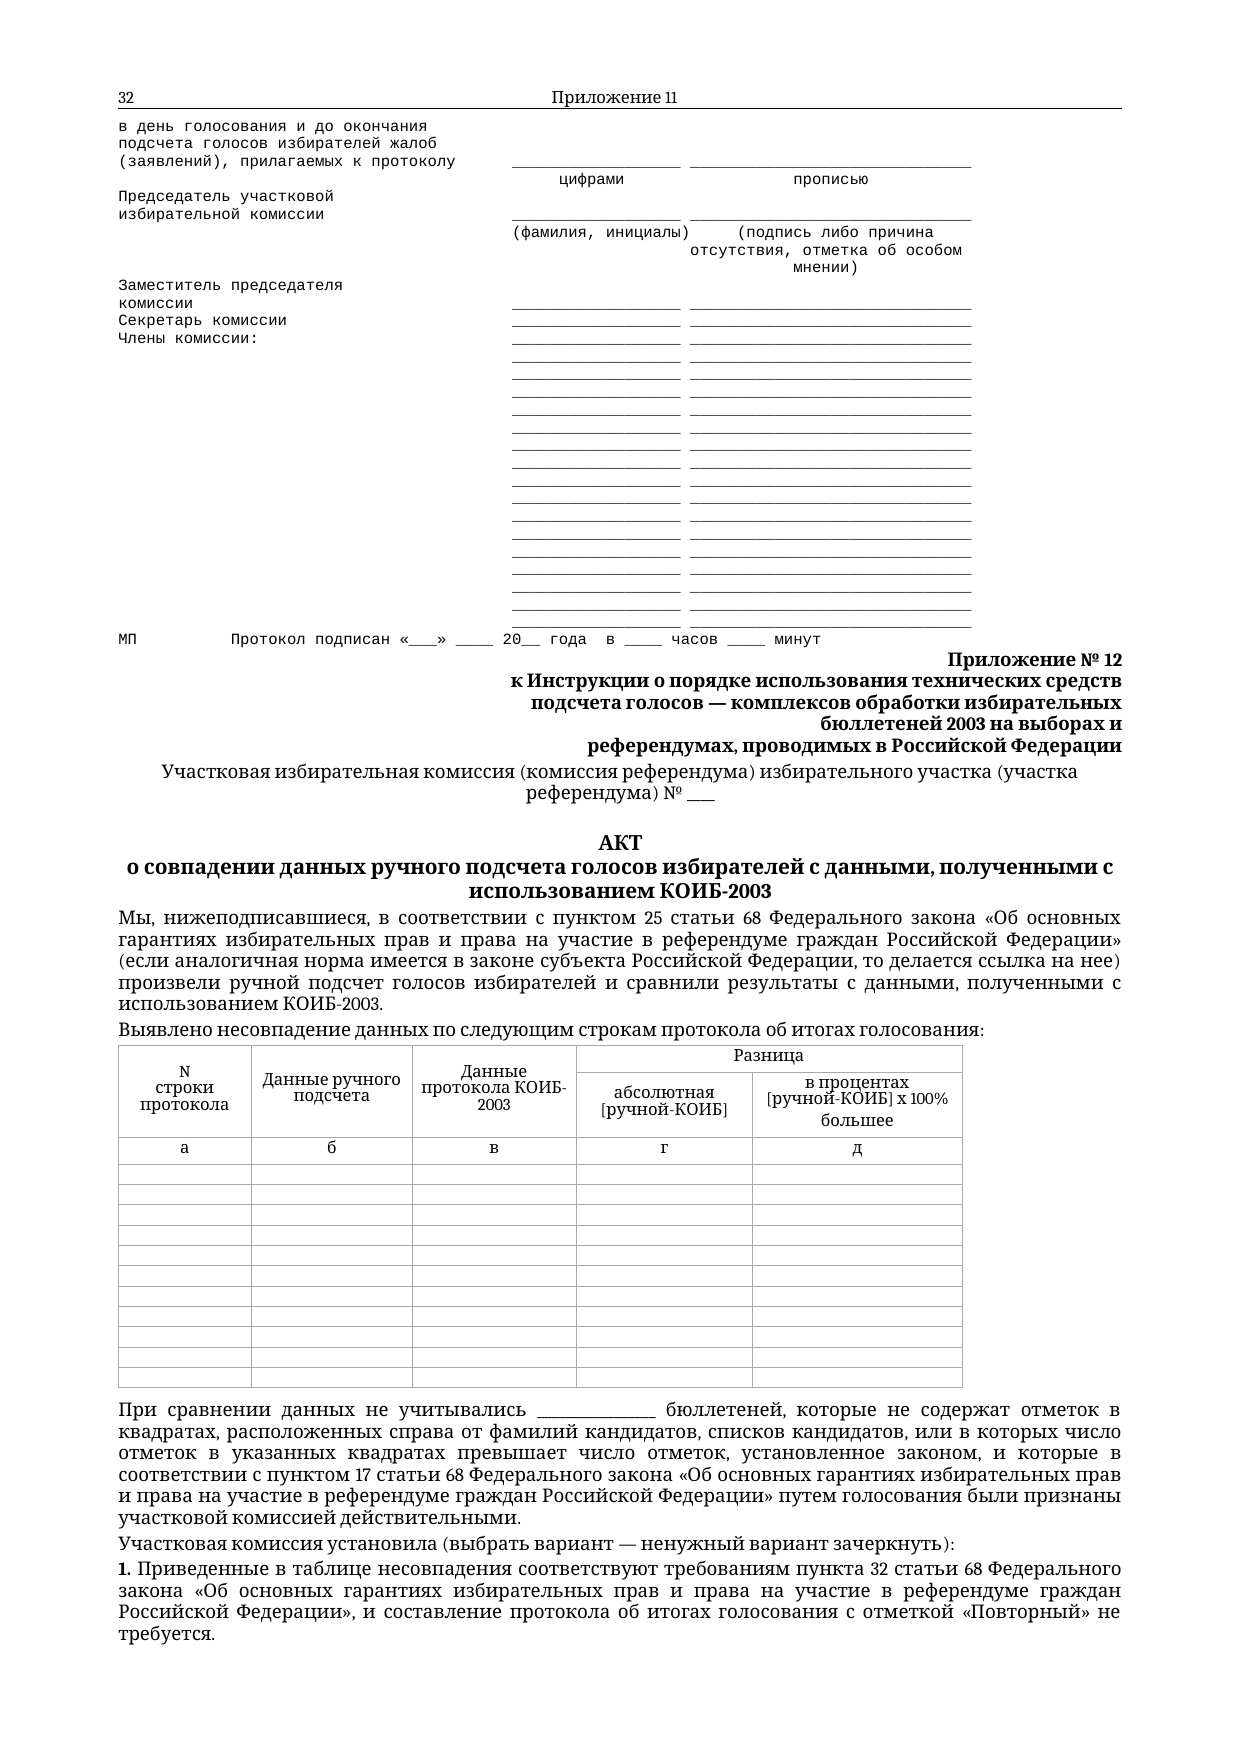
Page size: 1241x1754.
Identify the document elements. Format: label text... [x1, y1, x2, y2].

table_cell [577, 1205, 752, 1225]
table_cell д [753, 1138, 962, 1164]
table_cell [413, 1266, 576, 1286]
table_cell [577, 1327, 752, 1347]
table_cell в [413, 1138, 576, 1164]
table_cell [753, 1307, 962, 1326]
text __________________ ______________________________ [118, 561, 1122, 578]
text в день голосования и до окончания [118, 118, 1122, 136]
text Заместитель председателя [118, 277, 1122, 295]
table_cell [577, 1307, 752, 1326]
table_cell [119, 1368, 251, 1387]
table_cell [413, 1327, 576, 1347]
table_cell [252, 1205, 412, 1225]
table_cell [252, 1266, 412, 1286]
text Председатель участковой [118, 189, 1122, 207]
table_cell [252, 1165, 412, 1184]
table_cell [252, 1287, 412, 1306]
table_cell [252, 1368, 412, 1387]
text __________________ ______________________________ [118, 543, 1122, 561]
table_cell б [252, 1138, 412, 1164]
text __________________ ______________________________ [118, 614, 1122, 632]
text цифрами прописью [118, 171, 1122, 189]
table_cell [119, 1246, 251, 1265]
table_cell [252, 1226, 412, 1245]
table_cell [252, 1327, 412, 1347]
table_cell [577, 1368, 752, 1387]
text (фамилия, инициалы) (подпись либо причина [118, 224, 1122, 242]
table_cell [413, 1348, 576, 1367]
text __________________ ______________________________ [118, 454, 1122, 472]
text При сравнении данных не учитывались _________________ бюллетеней, которые не содержат отметок в квадратах, расположенных справа от фамилий кандидатов, списков кандидатов, или в которых число отметок в указанных квадратах превышает число отметок, установленное законом, и которые в соответствии с пунктом 17 статьи 68 Федерального закона «Об основных гарантиях избирательных прав и права на участие в референдуме граждан Российской Федерации» путем голосования были признаны участковой комиссией действительными. [118, 1400, 1122, 1529]
text (заявлений), прилагаемых к протоколу __________________ ______________________________ [118, 153, 1122, 171]
table_cell абсолютная [ручной-КОИБ] [577, 1073, 752, 1137]
table_cell [753, 1266, 962, 1286]
table_cell [577, 1266, 752, 1286]
text Секретарь комиссии __________________ ______________________________ [118, 313, 1122, 331]
text __________________ ______________________________ [118, 366, 1122, 384]
text Приложение № 12 к Инструкции о порядке использования технических средств подсчета голосов — комплексов обработки избирательных бюллетеней 2003 на выборах и референдумах, проводимых в Российской Федерации [118, 649, 1122, 757]
text __________________ ______________________________ [118, 525, 1122, 543]
text отсутствия, отметка об особом [118, 242, 1122, 260]
text подсчета голосов избирателей жалоб [118, 136, 1122, 153]
table_cell [577, 1287, 752, 1306]
table_cell в процентах [ручной-КОИБ] х 100% большее [753, 1073, 962, 1137]
subtitle АКТ о совпадении данных ручного подсчета голосов избирателей с данными, полученными с использованием КОИБ-2003 [118, 832, 1122, 903]
table_cell [413, 1226, 576, 1245]
text __________________ ______________________________ [118, 348, 1122, 366]
table_cell г [577, 1138, 752, 1164]
table_cell [753, 1205, 962, 1225]
table_cell [119, 1287, 251, 1306]
table_cell [577, 1348, 752, 1367]
table_cell [753, 1287, 962, 1306]
text Члены комиссии: __________________ ______________________________ [118, 331, 1122, 348]
table_cell [753, 1226, 962, 1245]
table_cell [119, 1348, 251, 1367]
table_cell [413, 1185, 576, 1204]
table_cell [413, 1368, 576, 1387]
table_header N строки протокола [119, 1046, 251, 1137]
table_cell [252, 1307, 412, 1326]
text мнении) [118, 260, 1122, 277]
table_cell [119, 1266, 251, 1286]
text 1. Приведенные в таблице несовпадения соответствуют требованиям пункта 32 статьи 68 Федерального закона «Об основных гарантиях избирательных прав и права на участие в референдуме граждан Российской Федерации», и составление протокола об итогах голосования с отметкой «Повторный» не требуется. [118, 1559, 1122, 1645]
table_cell [119, 1307, 251, 1326]
table_cell [753, 1327, 962, 1347]
table_cell [577, 1226, 752, 1245]
table_cell [119, 1165, 251, 1184]
text __________________ ______________________________ [118, 490, 1122, 508]
text __________________ ______________________________ [118, 437, 1122, 454]
text Выявлено несовпадение данных по следующим строкам протокола об итогах голосования: [118, 1019, 1122, 1041]
table_cell [753, 1368, 962, 1387]
text комиссии __________________ ______________________________ [118, 295, 1122, 313]
table_cell [753, 1185, 962, 1204]
table_cell [413, 1287, 576, 1306]
table_cell [753, 1165, 962, 1184]
table_cell [119, 1226, 251, 1245]
table_cell [413, 1205, 576, 1225]
text Мы, нижеподписавшиеся, в соответствии с пунктом 25 статьи 68 Федерального закона «Об основных гарантиях избирательных прав и права на участие в референдуме граждан Российской Федерации» (если аналогичная норма имеется в законе субъекта Российской Федерации, то делается ссылка на нее) произвели ручной подсчет голосов избирателей и сравнили результаты с данными, полученными с использованием КОИБ-2003. [118, 908, 1122, 1015]
table_header Данные ручного подсчета [252, 1046, 412, 1137]
table_cell [252, 1185, 412, 1204]
table_cell [252, 1246, 412, 1265]
table_cell [753, 1348, 962, 1367]
table_cell [413, 1165, 576, 1184]
table_cell [119, 1185, 251, 1204]
table_cell [252, 1348, 412, 1367]
table_cell [119, 1327, 251, 1347]
text __________________ ______________________________ [118, 578, 1122, 596]
text __________________ ______________________________ [118, 596, 1122, 614]
text __________________ ______________________________ [118, 401, 1122, 419]
table_cell [577, 1246, 752, 1265]
text МП Протокол подписан «___» ____ 20__ года в ____ часов ____ минут [118, 632, 1122, 649]
table_cell [753, 1246, 962, 1265]
text __________________ ______________________________ [118, 384, 1122, 401]
text избирательной комиссии __________________ ______________________________ [118, 207, 1122, 224]
table_cell [577, 1165, 752, 1184]
table_cell а [119, 1138, 251, 1164]
table_header Данные протокола КОИБ-2003 [413, 1046, 576, 1137]
text __________________ ______________________________ [118, 472, 1122, 490]
table_cell [413, 1307, 576, 1326]
text __________________ ______________________________ [118, 419, 1122, 437]
table_cell [577, 1185, 752, 1204]
table_cell [119, 1205, 251, 1225]
text Участковая избирательная комиссия (комиссия референдума) избирательного участка (участка референдума) № ____ [118, 761, 1122, 804]
text Участковая комиссия установила (выбрать вариант — ненужный вариант зачеркнуть): [118, 1533, 1122, 1555]
table_header Разница [577, 1046, 962, 1072]
text __________________ ______________________________ [118, 508, 1122, 525]
table_cell [413, 1246, 576, 1265]
